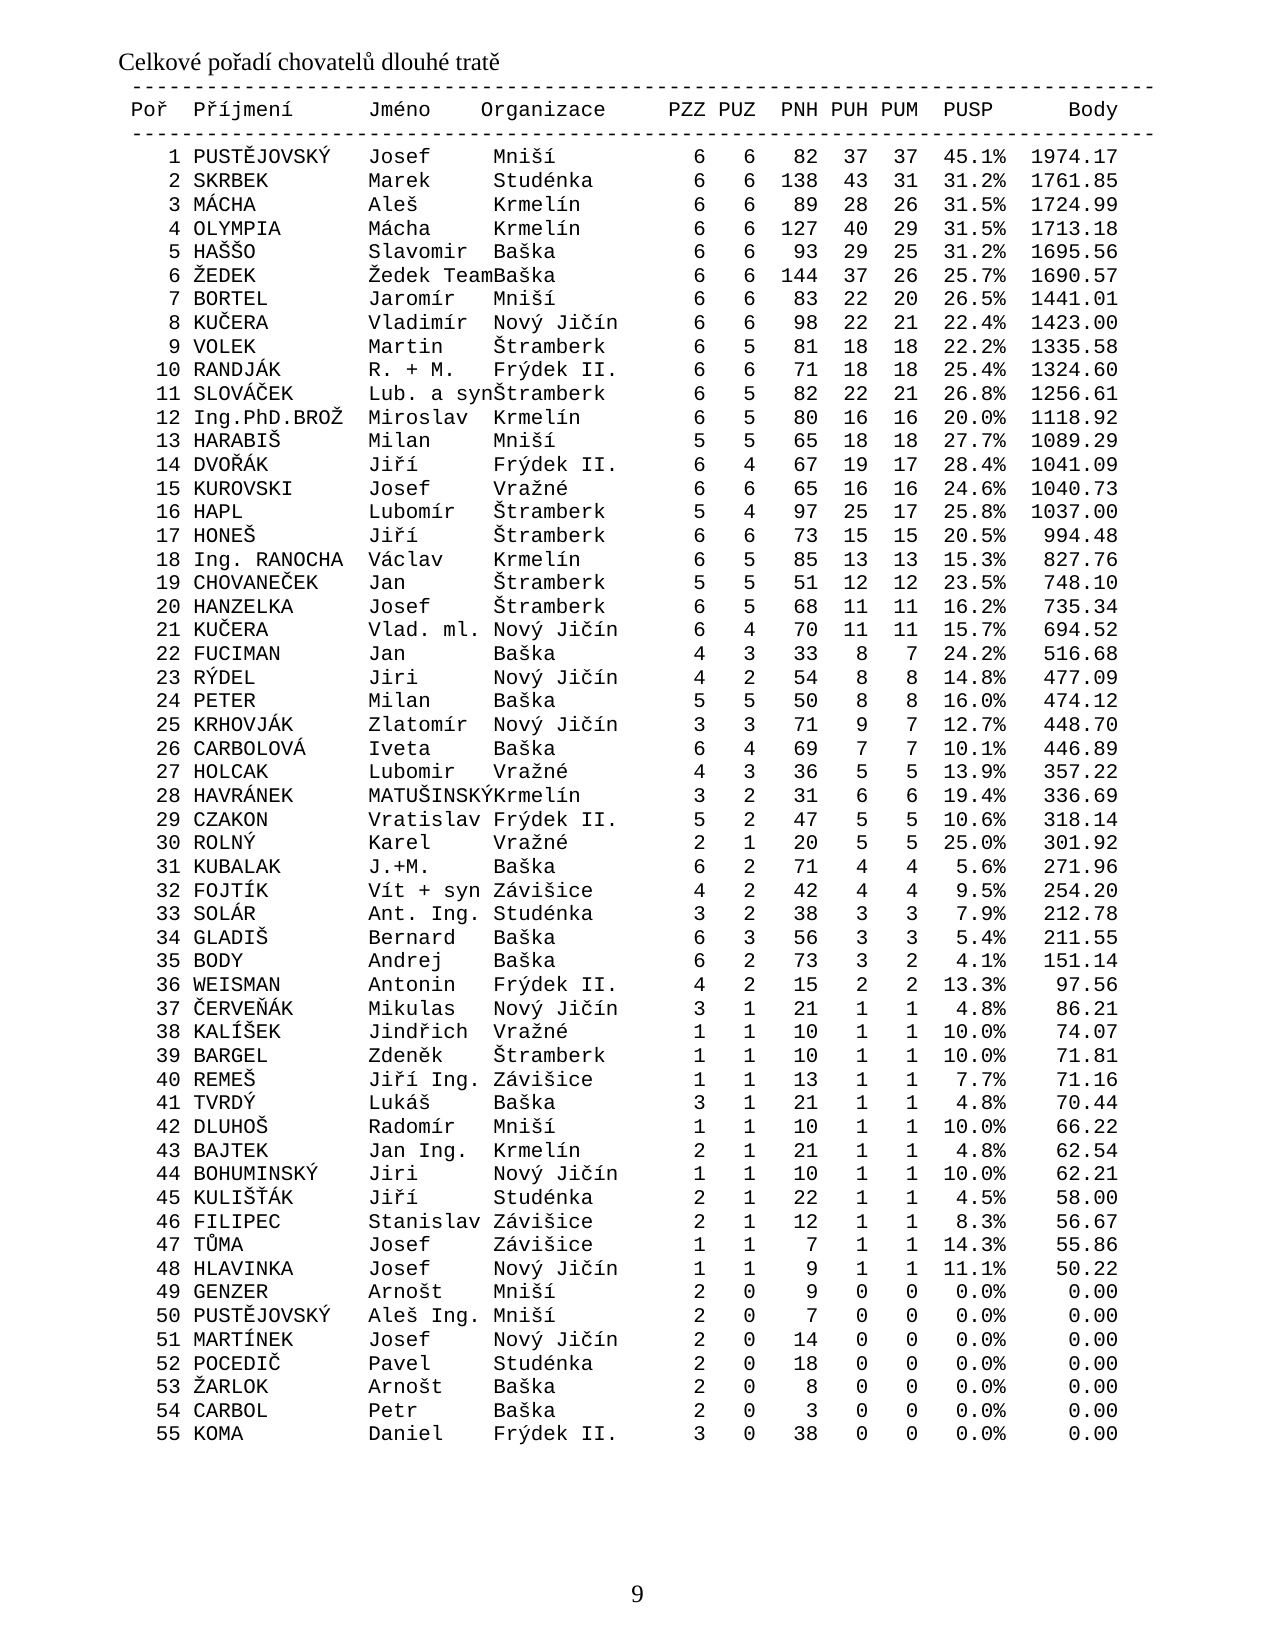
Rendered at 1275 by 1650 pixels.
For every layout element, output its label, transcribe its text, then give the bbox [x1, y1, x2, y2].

text 18 Ing. RANOCHA Václav Krmelín 6 5 85 13 13 15.3% 827.76 [118, 548, 1157, 572]
text 38 KALÍŠEK Jindřich Vražné 1 1 10 1 1 10.0% 74.07 [118, 1021, 1157, 1045]
text 54 CARBOL Petr Baška 2 0 3 0 0 0.0% 0.00 [118, 1400, 1157, 1423]
text 42 DLUHOŠ Radomír Mniší 1 1 10 1 1 10.0% 66.22 [118, 1116, 1157, 1140]
text 36 WEISMAN Antonin Frýdek II. 4 2 15 2 2 13.3% 97.56 [118, 974, 1157, 998]
text 6 ŽEDEK Žedek TeamBaška 6 6 144 37 26 25.7% 1690.57 [118, 265, 1157, 288]
text 15 KUROVSKI Josef Vražné 6 6 65 16 16 24.6% 1040.73 [118, 478, 1157, 501]
text ---------------------------------------------------------------------------------- [118, 123, 1157, 147]
text 43 BAJTEK Jan Ing. Krmelín 2 1 21 1 1 4.8% 62.54 [118, 1140, 1157, 1163]
text 12 Ing.PhD.BROŽ Miroslav Krmelín 6 5 80 16 16 20.0% 1118.92 [118, 407, 1157, 430]
text 52 POCEDIČ Pavel Studénka 2 0 18 0 0 0.0% 0.00 [118, 1352, 1157, 1376]
text 3 MÁCHA Aleš Krmelín 6 6 89 28 26 31.5% 1724.99 [118, 194, 1157, 217]
text 1 PUSTĚJOVSKÝ Josef Mniší 6 6 82 37 37 45.1% 1974.17 [118, 147, 1157, 170]
text 41 TVRDÝ Lukáš Baška 3 1 21 1 1 4.8% 70.44 [118, 1092, 1157, 1116]
text 39 BARGEL Zdeněk Štramberk 1 1 10 1 1 10.0% 71.81 [118, 1045, 1157, 1069]
text 33 SOLÁR Ant. Ing. Studénka 3 2 38 3 3 7.9% 212.78 [118, 903, 1157, 927]
text 34 GLADIŠ Bernard Baška 6 3 56 3 3 5.4% 211.55 [118, 927, 1157, 951]
text 9 VOLEK Martin Štramberk 6 5 81 18 18 22.2% 1335.58 [118, 336, 1157, 359]
text 4 OLYMPIA Mácha Krmelín 6 6 127 40 29 31.5% 1713.18 [118, 217, 1157, 241]
text 50 PUSTĚJOVSKÝ Aleš Ing. Mniší 2 0 7 0 0 0.0% 0.00 [118, 1305, 1157, 1329]
text 44 BOHUMINSKÝ Jiri Nový Jičín 1 1 10 1 1 10.0% 62.21 [118, 1163, 1157, 1187]
text Celkové pořadí chovatelů dlouhé tratě [118, 47, 1157, 76]
text 14 DVOŘÁK Jiří Frýdek II. 6 4 67 19 17 28.4% 1041.09 [118, 454, 1157, 478]
text 20 HANZELKA Josef Štramberk 6 5 68 11 11 16.2% 735.34 [118, 596, 1157, 619]
text 27 HOLCAK Lubomir Vražné 4 3 36 5 5 13.9% 357.22 [118, 761, 1157, 785]
text 23 RÝDEL Jiri Nový Jičín 4 2 54 8 8 14.8% 477.09 [118, 667, 1157, 690]
text 30 ROLNÝ Karel Vražné 2 1 20 5 5 25.0% 301.92 [118, 832, 1157, 856]
text 55 KOMA Daniel Frýdek II. 3 0 38 0 0 0.0% 0.00 [118, 1423, 1157, 1447]
text 17 HONEŠ Jiří Štramberk 6 6 73 15 15 20.5% 994.48 [118, 525, 1157, 548]
text 35 BODY Andrej Baška 6 2 73 3 2 4.1% 151.14 [118, 951, 1157, 974]
text 24 PETER Milan Baška 5 5 50 8 8 16.0% 474.12 [118, 690, 1157, 714]
text 5 HAŠŠO Slavomir Baška 6 6 93 29 25 31.2% 1695.56 [118, 241, 1157, 265]
text 51 MARTÍNEK Josef Nový Jičín 2 0 14 0 0 0.0% 0.00 [118, 1329, 1157, 1352]
text Poř Příjmení Jméno Organizace PZZ PUZ PNH PUH PUM PUSP Body [118, 99, 1157, 123]
text 31 KUBALAK J.+M. Baška 6 2 71 4 4 5.6% 271.96 [118, 856, 1157, 879]
text 11 SLOVÁČEK Lub. a synŠtramberk 6 5 82 22 21 26.8% 1256.61 [118, 383, 1157, 407]
text 22 FUCIMAN Jan Baška 4 3 33 8 7 24.2% 516.68 [118, 643, 1157, 667]
text 28 HAVRÁNEK MATUŠINSKÝKrmelín 3 2 31 6 6 19.4% 336.69 [118, 785, 1157, 809]
text 29 CZAKON Vratislav Frýdek II. 5 2 47 5 5 10.6% 318.14 [118, 809, 1157, 832]
text 45 KULIŠŤÁK Jiří Studénka 2 1 22 1 1 4.5% 58.00 [118, 1187, 1157, 1211]
text 26 CARBOLOVÁ Iveta Baška 6 4 69 7 7 10.1% 446.89 [118, 738, 1157, 761]
text 32 FOJTÍK Vít + syn Závišice 4 2 42 4 4 9.5% 254.20 [118, 879, 1157, 903]
text 46 FILIPEC Stanislav Závišice 2 1 12 1 1 8.3% 56.67 [118, 1211, 1157, 1234]
text 2 SKRBEK Marek Studénka 6 6 138 43 31 31.2% 1761.85 [118, 170, 1157, 194]
text 7 BORTEL Jaromír Mniší 6 6 83 22 20 26.5% 1441.01 [118, 288, 1157, 312]
text 25 KRHOVJÁK Zlatomír Nový Jičín 3 3 71 9 7 12.7% 448.70 [118, 714, 1157, 738]
text 8 KUČERA Vladimír Nový Jičín 6 6 98 22 21 22.4% 1423.00 [118, 312, 1157, 336]
text 13 HARABIŠ Milan Mniší 5 5 65 18 18 27.7% 1089.29 [118, 430, 1157, 454]
text 47 TŮMA Josef Závišice 1 1 7 1 1 14.3% 55.86 [118, 1234, 1157, 1258]
text 49 GENZER Arnošt Mniší 2 0 9 0 0 0.0% 0.00 [118, 1282, 1157, 1305]
text 10 RANDJÁK R. + M. Frýdek II. 6 6 71 18 18 25.4% 1324.60 [118, 359, 1157, 383]
text 40 REMEŠ Jiří Ing. Závišice 1 1 13 1 1 7.7% 71.16 [118, 1069, 1157, 1092]
text 16 HAPL Lubomír Štramberk 5 4 97 25 17 25.8% 1037.00 [118, 501, 1157, 525]
text ---------------------------------------------------------------------------------- [118, 76, 1157, 99]
text 37 ČERVEŇÁK Mikulas Nový Jičín 3 1 21 1 1 4.8% 86.21 [118, 998, 1157, 1021]
text 48 HLAVINKA Josef Nový Jičín 1 1 9 1 1 11.1% 50.22 [118, 1258, 1157, 1282]
text 53 ŽARLOK Arnošt Baška 2 0 8 0 0 0.0% 0.00 [118, 1376, 1157, 1400]
text 21 KUČERA Vlad. ml. Nový Jičín 6 4 70 11 11 15.7% 694.52 [118, 619, 1157, 643]
text 19 CHOVANEČEK Jan Štramberk 5 5 51 12 12 23.5% 748.10 [118, 572, 1157, 596]
